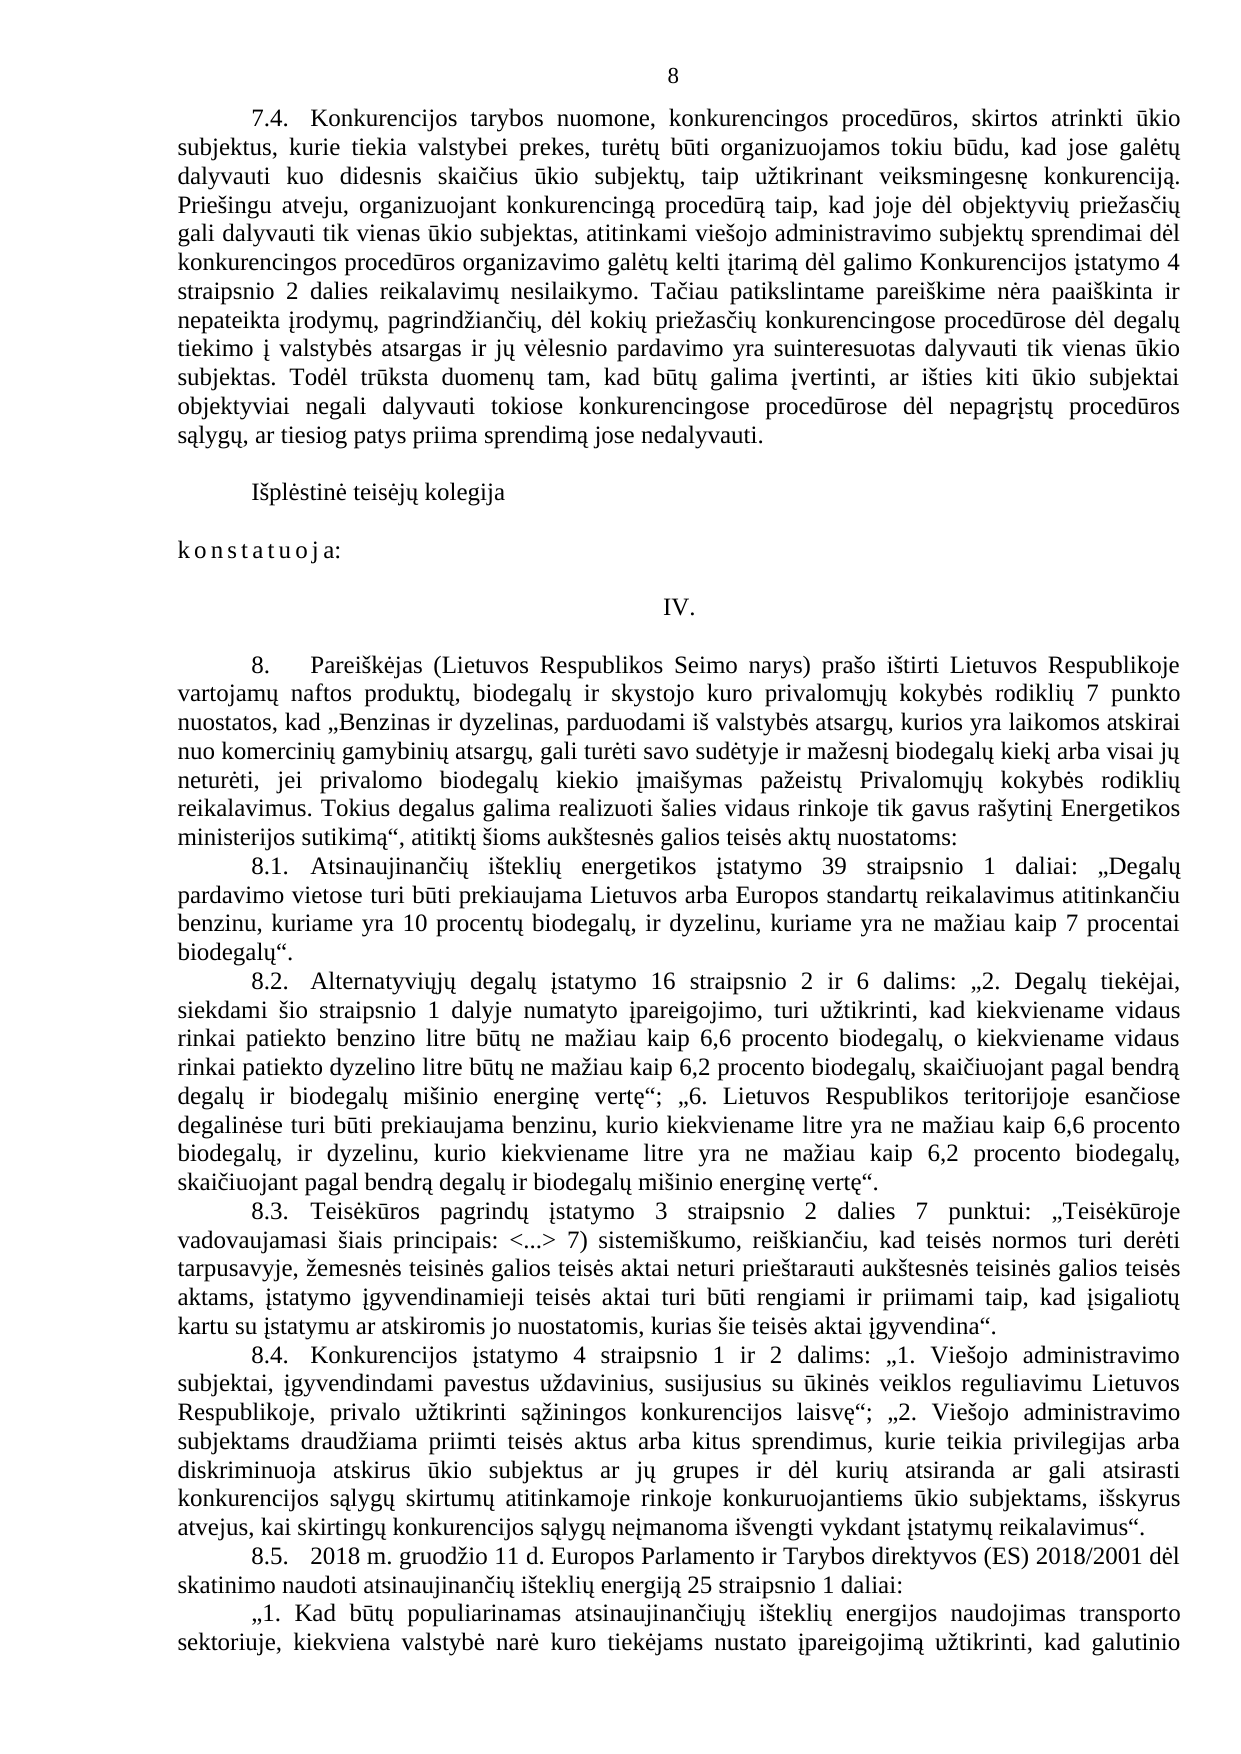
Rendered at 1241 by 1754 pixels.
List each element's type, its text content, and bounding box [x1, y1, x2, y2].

text 8.4. Konkurencijos įstatymo 4 straipsnio 1 ir 2 dalims: „1. Viešojo administravimo subjektai, įgyvendindami pavestus uždavinius, susijusius su ūkinės veiklos reguliavimu Lietuvos Respublikoje, privalo užtikrinti sąžiningos konkurencijos laisvę“; „2. Viešojo administravimo subjektams draudžiama priimti teisės aktus arba kitus sprendimus, kurie teikia privilegijas arba diskriminuoja atskirus ūkio subjektus ar jų grupes ir dėl kurių atsiranda ar gali atsirasti konkurencijos sąlygų skirtumų atitinkamoje rinkoje konkuruojantiems ūkio subjektams, išskyrus atvejus, kai skirtingų konkurencijos sąlygų neįmanoma išvengti vykdant įstatymų reikalavimus“. [177, 1340, 1181, 1541]
text „1. Kad būtų populiarinamas atsinaujinančiųjų išteklių energijos naudojimas transporto sektoriuje, kiekviena valstybė narė kuro tiekėjams nustato įpareigojimą užtikrinti, kad galutinio [177, 1598, 1181, 1656]
text IV. [177, 592, 1181, 621]
text 8.5. 2018 m. gruodžio 11 d. Europos Parlamento ir Tarybos direktyvos (ES) 2018/2001 dėl skatinimo naudoti atsinaujinančių išteklių energiją 25 straipsnio 1 daliai: [177, 1541, 1181, 1598]
text 8.1. Atsinaujinančių išteklių energetikos įstatymo 39 straipsnio 1 daliai: „Degalų pardavimo vietose turi būti prekiaujama Lietuvos arba Europos standartų reikalavimus atitinkančiu benzinu, kuriame yra 10 procentų biodegalų, ir dyzelinu, kuriame yra ne mažiau kaip 7 procentai biodegalų“. [177, 851, 1181, 966]
text 8.2. Alternatyviųjų degalų įstatymo 16 straipsnio 2 ir 6 dalims: „2. Degalų tiekėjai, siekdami šio straipsnio 1 dalyje numatyto įpareigojimo, turi užtikrinti, kad kiekviename vidaus rinkai patiekto benzino litre būtų ne mažiau kaip 6,6 procento biodegalų, o kiekviename vidaus rinkai patiekto dyzelino litre būtų ne mažiau kaip 6,2 procento biodegalų, skaičiuojant pagal bendrą degalų ir biodegalų mišinio energinę vertę“; „6. Lietuvos Respublikos teritorijoje esančiose degalinėse turi būti prekiaujama benzinu, kurio kiekviename litre yra ne mažiau kaip 6,6 procento biodegalų, ir dyzelinu, kurio kiekviename litre yra ne mažiau kaip 6,2 procento biodegalų, skaičiuojant pagal bendrą degalų ir biodegalų mišinio energinę vertę“. [177, 966, 1181, 1196]
text 8. Pareiškėjas (Lietuvos Respublikos Seimo narys) prašo ištirti Lietuvos Respublikoje vartojamų naftos produktų, biodegalų ir skystojo kuro privalomųjų kokybės rodiklių 7 punkto nuostatos, kad „Benzinas ir dyzelinas, parduodami iš valstybės atsargų, kurios yra laikomos atskirai nuo komercinių gamybinių atsargų, gali turėti savo sudėtyje ir mažesnį biodegalų kiekį arba visai jų neturėti, jei privalomo biodegalų kiekio įmaišymas pažeistų Privalomųjų kokybės rodiklių reikalavimus. Tokius degalus galima realizuoti šalies vidaus rinkoje tik gavus rašytinį Energetikos ministerijos sutikimą“, atitiktį šioms aukštesnės galios teisės aktų nuostatoms: [177, 650, 1181, 851]
text konstatuoja: [177, 535, 1181, 563]
text 8.3. Teisėkūros pagrindų įstatymo 3 straipsnio 2 dalies 7 punktui: „Teisėkūroje vadovaujamasi šiais principais: <...> 7) sistemiškumo, reiškiančiu, kad teisės normos turi derėti tarpusavyje, žemesnės teisinės galios teisės aktai neturi prieštarauti aukštesnės teisinės galios teisės aktams, įstatymo įgyvendinamieji teisės aktai turi būti rengiami ir priimami taip, kad įsigaliotų kartu su įstatymu ar atskiromis jo nuostatomis, kurias šie teisės aktai įgyvendina“. [177, 1196, 1181, 1340]
text Išplėstinė teisėjų kolegija [177, 477, 1181, 506]
text 7.4. Konkurencijos tarybos nuomone, konkurencingos procedūros, skirtos atrinkti ūkio subjektus, kurie tiekia valstybei prekes, turėtų būti organizuojamos tokiu būdu, kad jose galėtų dalyvauti kuo didesnis skaičius ūkio subjektų, taip užtikrinant veiksmingesnę konkurenciją. Priešingu atveju, organizuojant konkurencingą procedūrą taip, kad joje dėl objektyvių priežasčių gali dalyvauti tik vienas ūkio subjektas, atitinkami viešojo administravimo subjektų sprendimai dėl konkurencingos procedūros organizavimo galėtų kelti įtarimą dėl galimo Konkurencijos įstatymo 4 straipsnio 2 dalies reikalavimų nesilaikymo. Tačiau patikslintame pareiškime nėra paaiškinta ir nepateikta įrodymų, pagrindžiančių, dėl kokių priežasčių konkurencingose procedūrose dėl degalų tiekimo į valstybės atsargas ir jų vėlesnio pardavimo yra suinteresuotas dalyvauti tik vienas ūkio subjektas. Todėl trūksta duomenų tam, kad būtų galima įvertinti, ar išties kiti ūkio subjektai objektyviai negali dalyvauti tokiose konkurencingose procedūrose dėl nepagrįstų procedūros sąlygų, ar tiesiog patys priima sprendimą jose nedalyvauti. [177, 103, 1181, 448]
